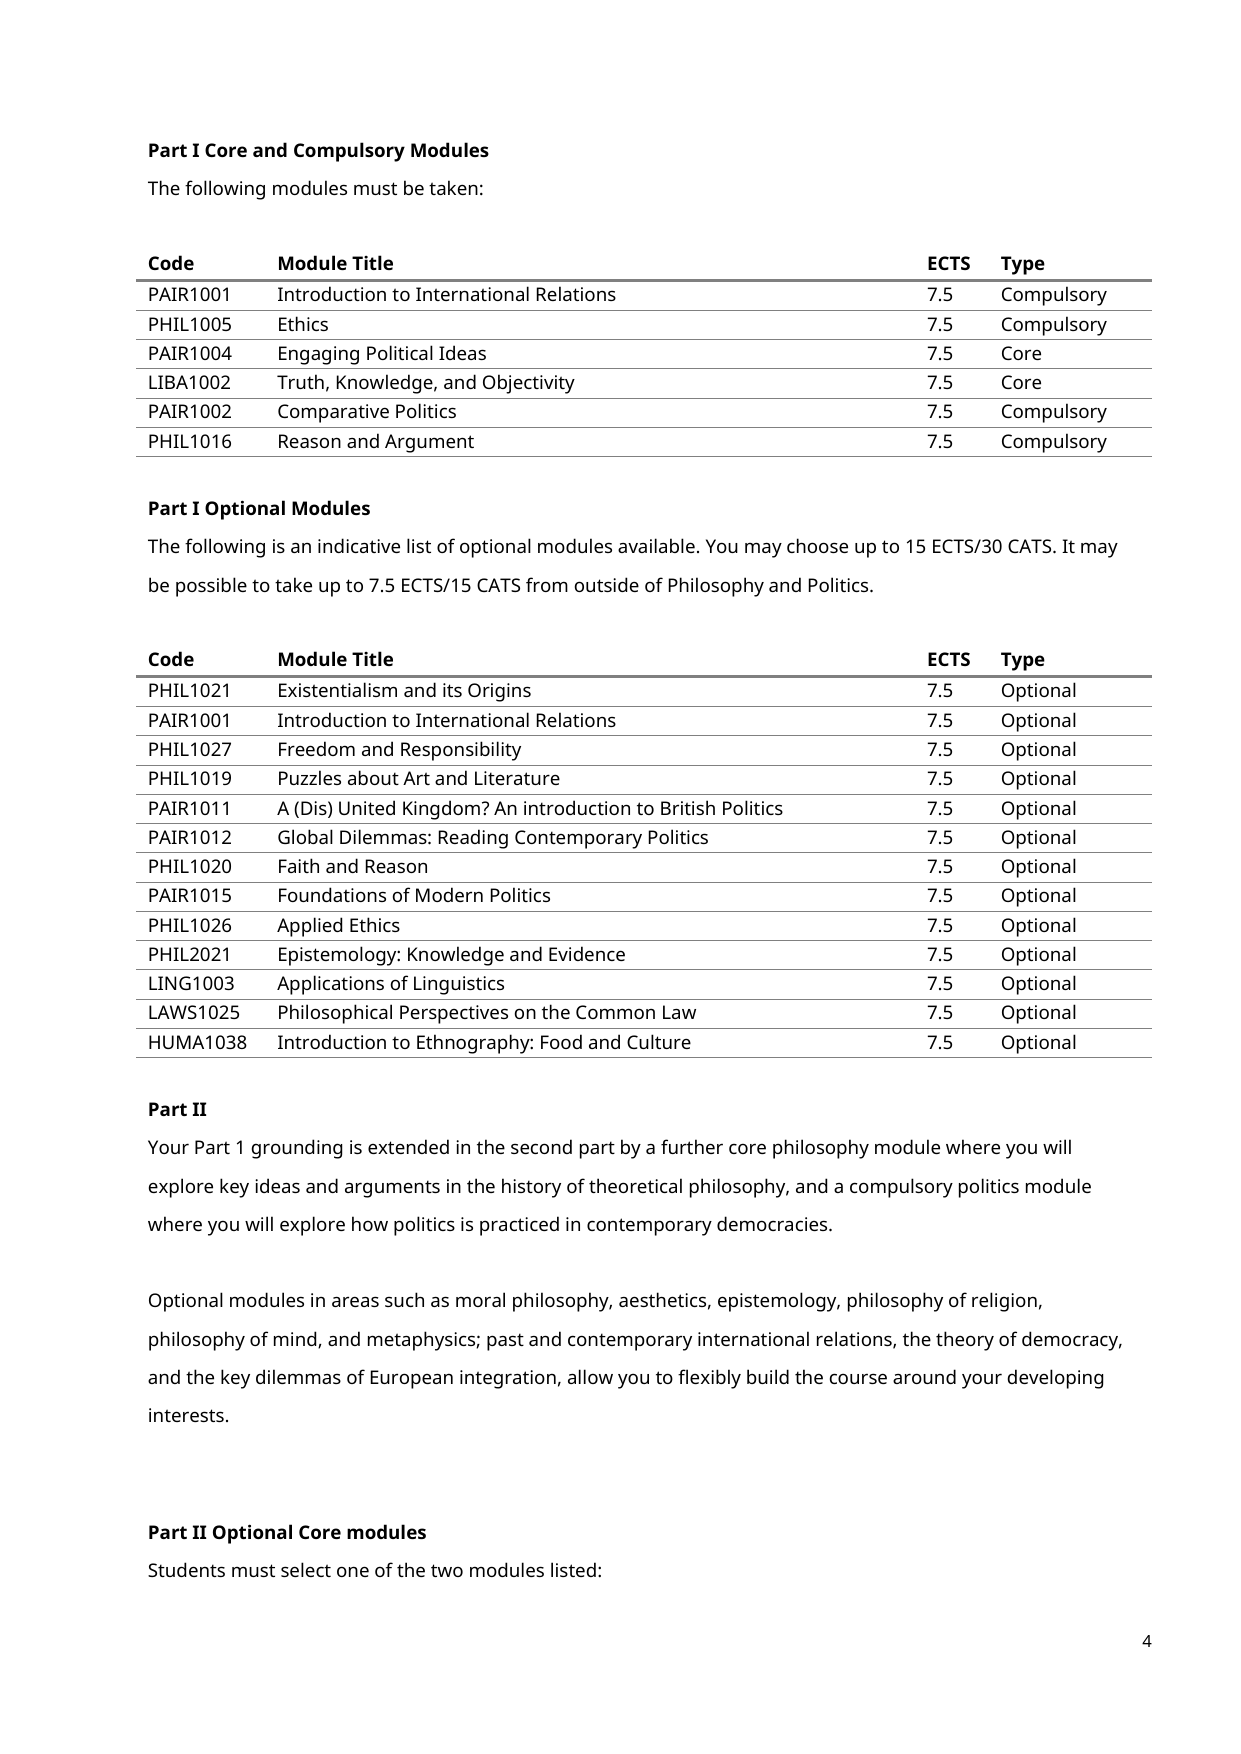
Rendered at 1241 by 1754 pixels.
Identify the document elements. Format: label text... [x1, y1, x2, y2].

table_cell 7.5 [916, 282, 989, 310]
table_cell PAIR1011 [136, 795, 266, 823]
table_cell Philosophical Perspectives on the Common Law [266, 1000, 916, 1028]
table_cell 7.5 [916, 736, 989, 764]
table_cell PHIL1005 [136, 311, 266, 339]
table_cell PHIL1016 [136, 428, 266, 456]
table_cell Optional [989, 1000, 1152, 1028]
table_cell LAWS1025 [136, 1000, 266, 1028]
table_cell Compulsory [989, 428, 1152, 456]
table_cell Module Title [266, 250, 916, 278]
table_cell Reason and Argument [266, 428, 916, 456]
table_cell 7.5 [916, 340, 989, 368]
table_cell Faith and Reason [266, 853, 916, 882]
table_cell Applied Ethics [266, 912, 916, 940]
table_cell PAIR1001 [136, 282, 266, 310]
table_cell Optional [989, 795, 1152, 823]
table_cell 7.5 [916, 853, 989, 882]
table_cell PHIL1027 [136, 736, 266, 764]
table_cell Core [989, 369, 1152, 398]
table_cell Part I Optional Modules The following is an indicative list of optional modules available. You may choose up to 15 ECTS/30 CATS. It may be possible to take up to 7.5 ECTS/15 CATS from outside of Philosophy and Politics. [136, 457, 1152, 646]
table_cell LIBA1002 [136, 369, 266, 398]
table_cell Optional [989, 707, 1152, 735]
table_cell LING1003 [136, 970, 266, 999]
table_cell 7.5 [916, 707, 989, 735]
table_cell PAIR1004 [136, 340, 266, 368]
table_cell 7.5 [916, 766, 989, 794]
table_cell Global Dilemmas: Reading Contemporary Politics [266, 824, 916, 852]
table_cell Part II Your Part 1 grounding is extended in the second part by a further core philosophy module where you will explore key ideas and arguments in the history of theoretical philosophy, and a compulsory politics module where you will explore how politics is practiced in contemporary democracies. Optional modules in areas such as moral philosophy, aesthetics, epistemology, philosophy of religion, philosophy of mind, and metaphysics; past and contemporary international relations, the theory of democracy, and the key dilemmas of European integration, allow you to flexibly build the course around your developing interests. [136, 1058, 1152, 1481]
table_cell 7.5 [916, 795, 989, 823]
table_cell 7.5 [916, 824, 989, 852]
table_cell 7.5 [916, 1029, 989, 1057]
table_cell Ethics [266, 311, 916, 339]
table_cell 7.5 [916, 970, 989, 999]
table_cell Introduction to International Relations [266, 282, 916, 310]
table_cell Optional [989, 824, 1152, 852]
table_cell Epistemology: Knowledge and Evidence [266, 941, 916, 969]
table_cell PHIL1026 [136, 912, 266, 940]
table_cell Optional [989, 970, 1152, 999]
table_cell Code [136, 646, 266, 674]
table_cell PAIR1015 [136, 883, 266, 911]
table_cell 7.5 [916, 369, 989, 398]
table_cell 7.5 [916, 1000, 989, 1028]
table_cell 7.5 [916, 311, 989, 339]
table_cell ECTS [916, 250, 989, 278]
table_cell Core [989, 340, 1152, 368]
table_cell PHIL1021 [136, 678, 266, 706]
table_cell Puzzles about Art and Literature [266, 766, 916, 794]
table_cell Existentialism and its Origins [266, 678, 916, 706]
table_cell PAIR1002 [136, 399, 266, 427]
table_cell Part II Optional Core modules Students must select one of the two modules listed: [136, 1481, 1152, 1594]
table_cell PAIR1012 [136, 824, 266, 852]
table_cell Optional [989, 883, 1152, 911]
table_cell PHIL1019 [136, 766, 266, 794]
table_cell Applications of Linguistics [266, 970, 916, 999]
table_cell ECTS [916, 646, 989, 674]
table_cell Optional [989, 1029, 1152, 1057]
table_cell 7.5 [916, 941, 989, 969]
table_cell Introduction to Ethnography: Food and Culture [266, 1029, 916, 1057]
table_cell Part I Core and Compulsory Modules The following modules must be taken: [136, 99, 1152, 250]
table_cell Compulsory [989, 282, 1152, 310]
table_cell Optional [989, 766, 1152, 794]
table_cell Optional [989, 941, 1152, 969]
table_cell HUMA1038 [136, 1029, 266, 1057]
table_cell Truth, Knowledge, and Objectivity [266, 369, 916, 398]
table_cell Freedom and Responsibility [266, 736, 916, 764]
table_cell Optional [989, 912, 1152, 940]
table_cell PHIL2021 [136, 941, 266, 969]
table_cell Compulsory [989, 399, 1152, 427]
table_cell A (Dis) United Kingdom? An introduction to British Politics [266, 795, 916, 823]
table_cell Foundations of Modern Politics [266, 883, 916, 911]
table_cell Code [136, 250, 266, 278]
table_cell 7.5 [916, 912, 989, 940]
table_cell Engaging Political Ideas [266, 340, 916, 368]
table_cell Optional [989, 736, 1152, 764]
table_cell Optional [989, 678, 1152, 706]
table_cell Type [989, 646, 1152, 674]
table_cell PAIR1001 [136, 707, 266, 735]
table_cell Module Title [266, 646, 916, 674]
table_cell 7.5 [916, 883, 989, 911]
table_cell Type [989, 250, 1152, 278]
table_cell Optional [989, 853, 1152, 882]
table_cell 7.5 [916, 399, 989, 427]
table_cell 7.5 [916, 428, 989, 456]
table_cell Comparative Politics [266, 399, 916, 427]
table_cell Compulsory [989, 311, 1152, 339]
table_cell 7.5 [916, 678, 989, 706]
table_cell Introduction to International Relations [266, 707, 916, 735]
table_cell PHIL1020 [136, 853, 266, 882]
